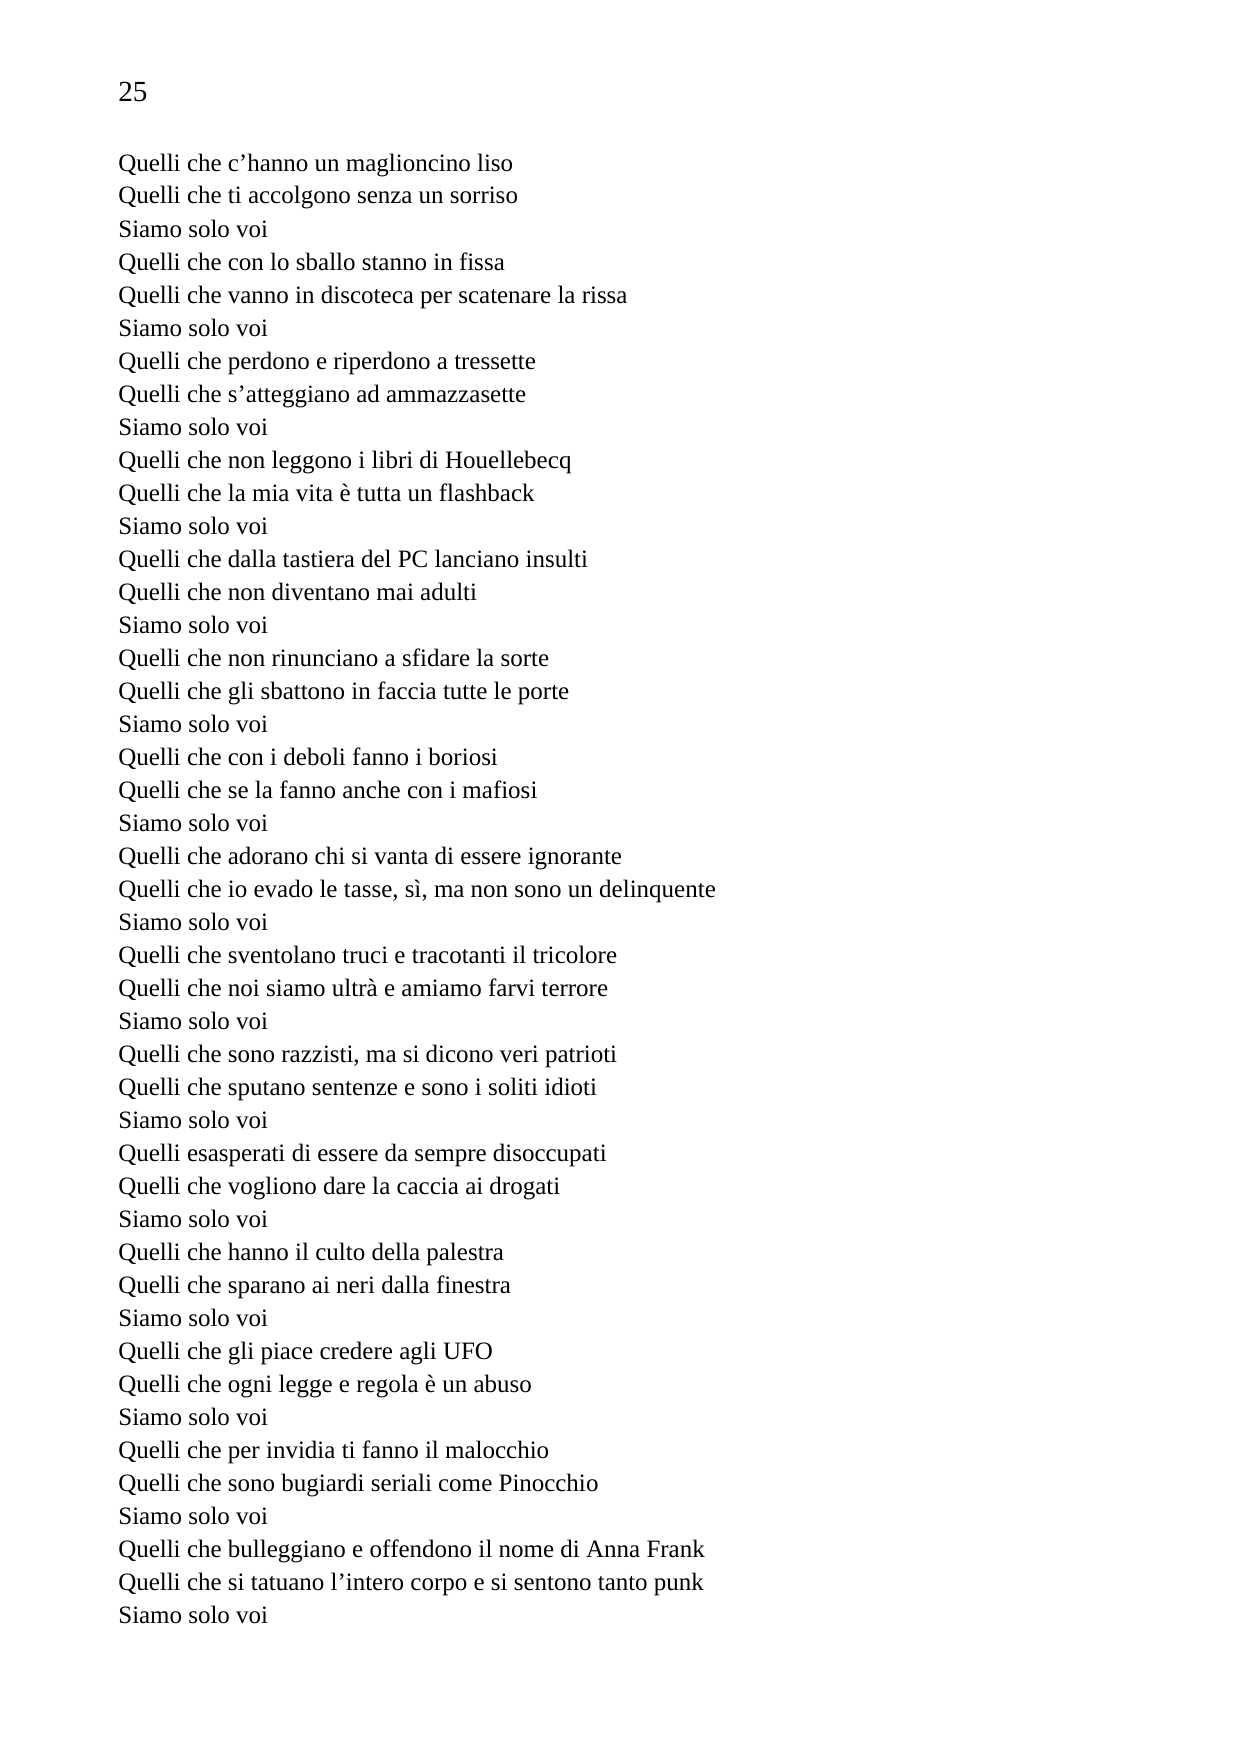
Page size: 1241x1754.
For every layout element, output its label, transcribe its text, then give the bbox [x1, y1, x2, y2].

text Siamo solo voi [118, 1303, 1122, 1332]
text Quelli che noi siamo ultrà e amiamo farvi terrore [118, 973, 1122, 1002]
text Quelli che gli sbattono in faccia tutte le porte [118, 676, 1122, 705]
text Siamo solo voi [118, 709, 1122, 738]
text Siamo solo voi [118, 214, 1122, 242]
text Siamo solo voi [118, 313, 1122, 341]
text Quelli che io evado le tasse, sì, ma non sono un delinquente [118, 874, 1122, 903]
text Quelli che ogni legge e regola è un abuso [118, 1369, 1122, 1398]
text Quelli che bulleggiano e offendono il nome di Anna Frank [118, 1534, 1122, 1563]
text Quelli che hanno il culto della palestra [118, 1237, 1122, 1266]
text Quelli che adorano chi si vanta di essere ignorante [118, 841, 1122, 870]
text Quelli che c’hanno un maglioncino liso [118, 148, 1122, 176]
text Quelli che vanno in discoteca per scatenare la rissa [118, 280, 1122, 308]
text Quelli che si tatuano l’intero corpo e si sentono tanto punk [118, 1567, 1122, 1596]
text Siamo solo voi [118, 1006, 1122, 1035]
text Quelli che con lo sballo stanno in fissa [118, 247, 1122, 275]
text Quelli che gli piace credere agli UFO [118, 1336, 1122, 1365]
text Quelli che vogliono dare la caccia ai drogati [118, 1171, 1122, 1200]
text Quelli che sputano sentenze e sono i soliti idioti [118, 1072, 1122, 1101]
text Siamo solo voi [118, 1402, 1122, 1431]
text Quelli che non leggono i libri di Houellebecq [118, 445, 1122, 473]
text Quelli che sono bugiardi seriali come Pinocchio [118, 1468, 1122, 1497]
text Siamo solo voi [118, 1501, 1122, 1530]
text Siamo solo voi [118, 808, 1122, 837]
text Quelli esasperati di essere da sempre disoccupati [118, 1138, 1122, 1167]
text Quelli che sono razzisti, ma si dicono veri patrioti [118, 1039, 1122, 1068]
text Siamo solo voi [118, 610, 1122, 639]
text Quelli che non diventano mai adulti [118, 577, 1122, 606]
text Quelli che perdono e riperdono a tressette [118, 346, 1122, 374]
text Quelli che sventolano truci e tracotanti il tricolore [118, 940, 1122, 969]
text Siamo solo voi [118, 1601, 1122, 1629]
text Quelli che per invidia ti fanno il malocchio [118, 1435, 1122, 1464]
text Siamo solo voi [118, 1105, 1122, 1134]
text Quelli che sparano ai neri dalla finestra [118, 1270, 1122, 1299]
text Quelli che con i deboli fanno i boriosi [118, 742, 1122, 771]
text Quelli che dalla tastiera del PC lanciano insulti [118, 544, 1122, 573]
text Quelli che s’atteggiano ad ammazzasette [118, 379, 1122, 407]
text Siamo solo voi [118, 511, 1122, 539]
text Quelli che non rinunciano a sfidare la sorte [118, 643, 1122, 672]
text Quelli che se la fanno anche con i mafiosi [118, 775, 1122, 804]
text Siamo solo voi [118, 1204, 1122, 1233]
text Siamo solo voi [118, 412, 1122, 441]
text Quelli che ti accolgono senza un sorriso [118, 181, 1122, 209]
text Siamo solo voi [118, 907, 1122, 936]
text Quelli che la mia vita è tutta un flashback [118, 478, 1122, 507]
